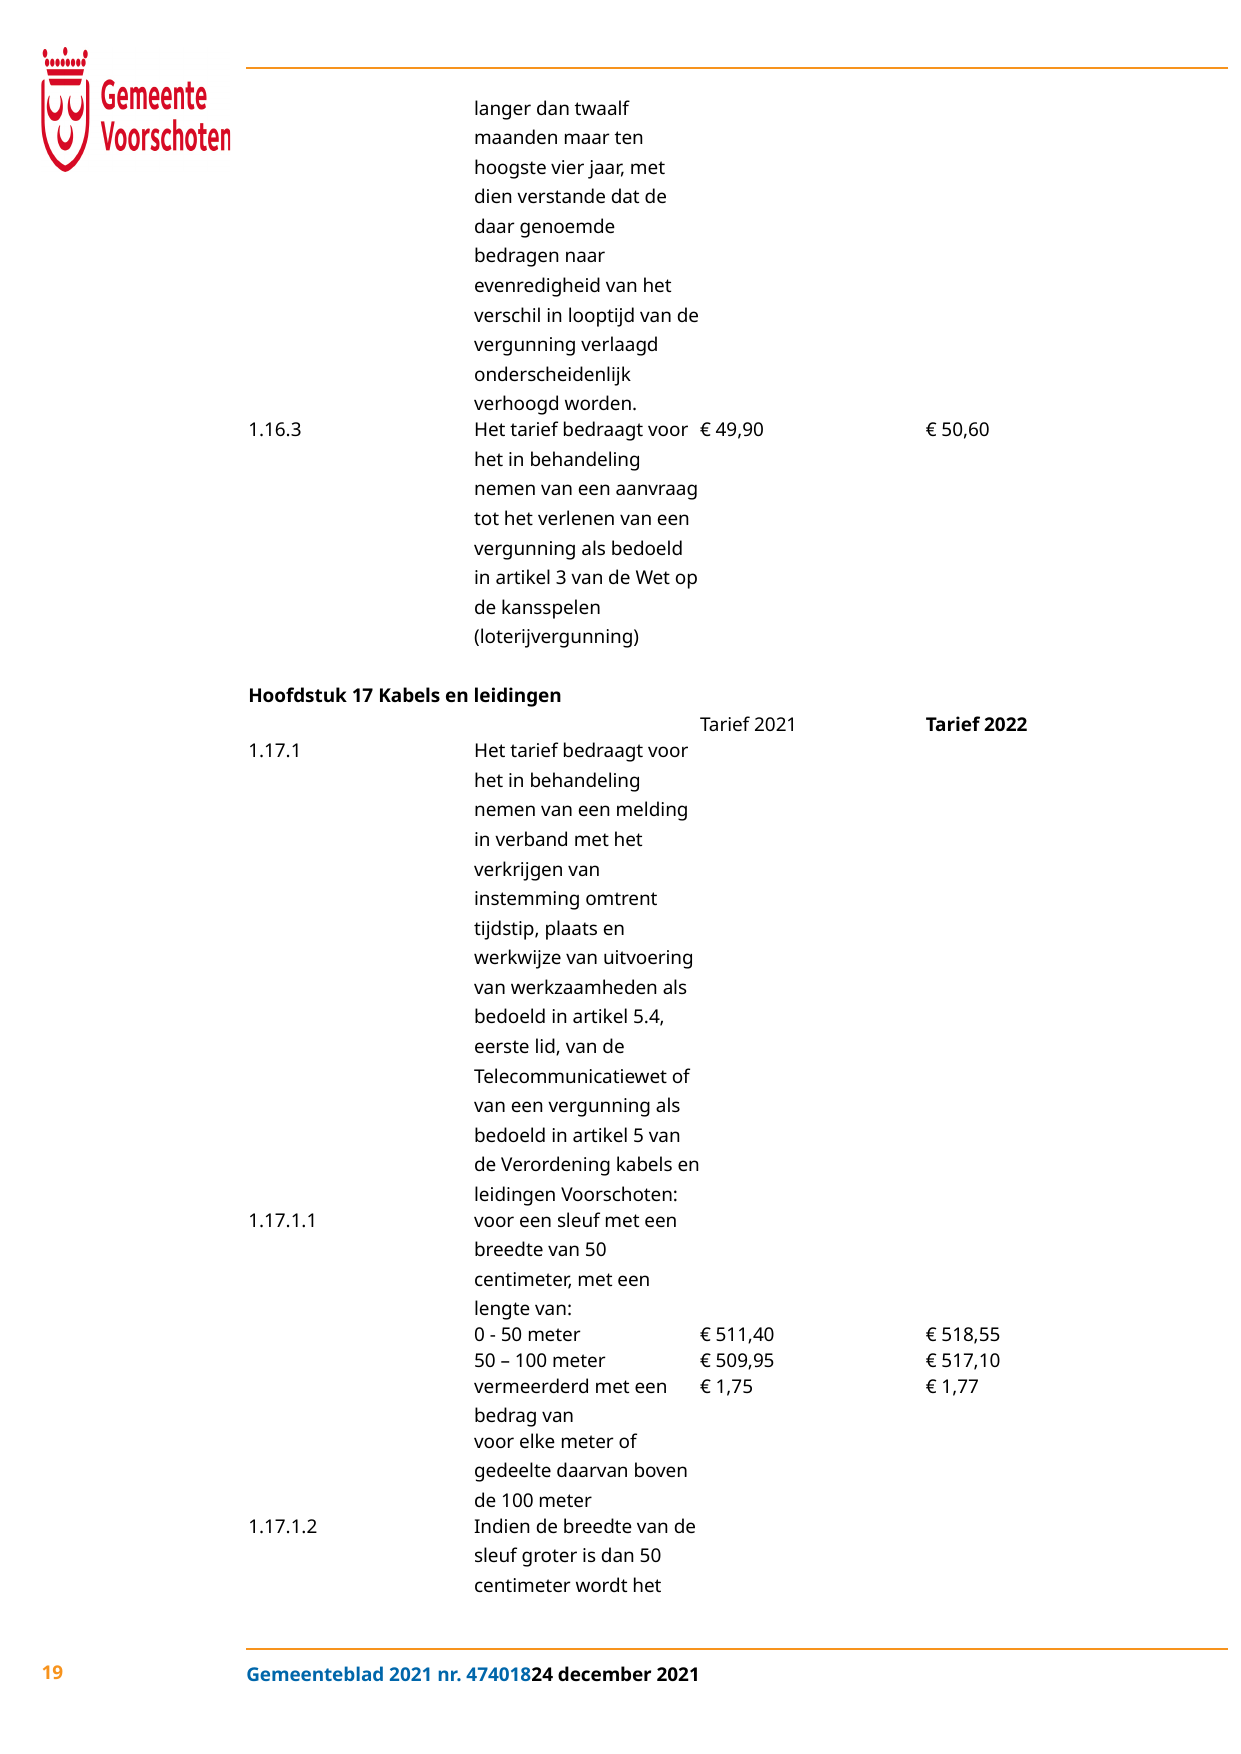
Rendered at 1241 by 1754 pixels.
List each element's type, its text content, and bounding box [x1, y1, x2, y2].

table_cell € 50,60 [926, 416, 1152, 649]
table_cell € 1,75 [700, 1373, 926, 1428]
table_cell [700, 1513, 926, 1598]
table_cell € 49,90 [700, 416, 926, 649]
table_cell [700, 95, 926, 416]
table_cell Het tarief bedraagt voor het in behandeling nemen van een melding in verband met het verkrijgen van instemming omtrent tijdstip, plaats en werkwijze van uitvoering van werkzaamheden als bedoeld in artikel 5.4, eerste lid, van de Telecommunicatiewet of van een vergunning als bedoeld in artikel 5 van de Verordening kabels en leidingen Voorschoten: [474, 738, 700, 1207]
table_header Tarief 2022 [926, 712, 1152, 737]
table_cell [248, 1428, 474, 1513]
table_cell [248, 1347, 474, 1373]
table_cell [926, 1513, 1152, 1598]
table_cell [248, 1321, 474, 1347]
table_cell [926, 1207, 1152, 1321]
table_cell [248, 1373, 474, 1428]
table_header [474, 712, 700, 737]
table_cell Het tarief bedraagt voor het in behandeling nemen van een aanvraag tot het verlenen van een vergunning als bedoeld in artikel 3 van de Wet op de kansspelen (loterijvergunning) [474, 416, 700, 649]
table_cell [926, 1428, 1152, 1513]
table_cell 1.17.1.2 [248, 1513, 474, 1598]
table_cell vermeerderd met een bedrag van [474, 1373, 700, 1428]
table_cell voor elke meter of gedeelte daarvan boven de 100 meter [474, 1428, 700, 1513]
text Hoofdstuk 17 Kabels en leidingen [248, 682, 1152, 708]
table_cell 1.16.3 [248, 416, 474, 649]
table_cell € 517,10 [926, 1347, 1152, 1373]
table_cell € 509,95 [700, 1347, 926, 1373]
table_cell 50 – 100 meter [474, 1347, 700, 1373]
table_cell [700, 1207, 926, 1321]
table_cell [926, 738, 1152, 1207]
table_cell voor een sleuf met een breedte van 50 centimeter, met een lengte van: [474, 1207, 700, 1321]
table_cell 0 - 50 meter [474, 1321, 700, 1347]
table_header [248, 712, 474, 737]
picture [41, 47, 231, 172]
table_cell € 518,55 [926, 1321, 1152, 1347]
table_header Tarief 2021 [700, 712, 926, 737]
table_cell 1.17.1.1 [248, 1207, 474, 1321]
table_cell Indien de breedte van de sleuf groter is dan 50 centimeter wordt het [474, 1513, 700, 1598]
table_cell € 1,77 [926, 1373, 1152, 1428]
table_cell 1.17.1 [248, 738, 474, 1207]
table_cell [248, 95, 474, 416]
table_cell [926, 95, 1152, 416]
table_cell € 511,40 [700, 1321, 926, 1347]
table_cell [700, 1428, 926, 1513]
table_cell [700, 738, 926, 1207]
table_cell De subonderdelen 1.16.1.1 en 1.16.1.2 zijn van overeenkomstige toepassing, indien de vergunning geldt voor een tijdvak, korter dan twaalf maanden of langer dan twaalf maanden maar ten hoogste vier jaar, met dien verstande dat de daar genoemde bedragen naar evenredigheid van het verschil in looptijd van de vergunning verlaagd onderscheidenlijk verhoogd worden. [474, 95, 700, 416]
